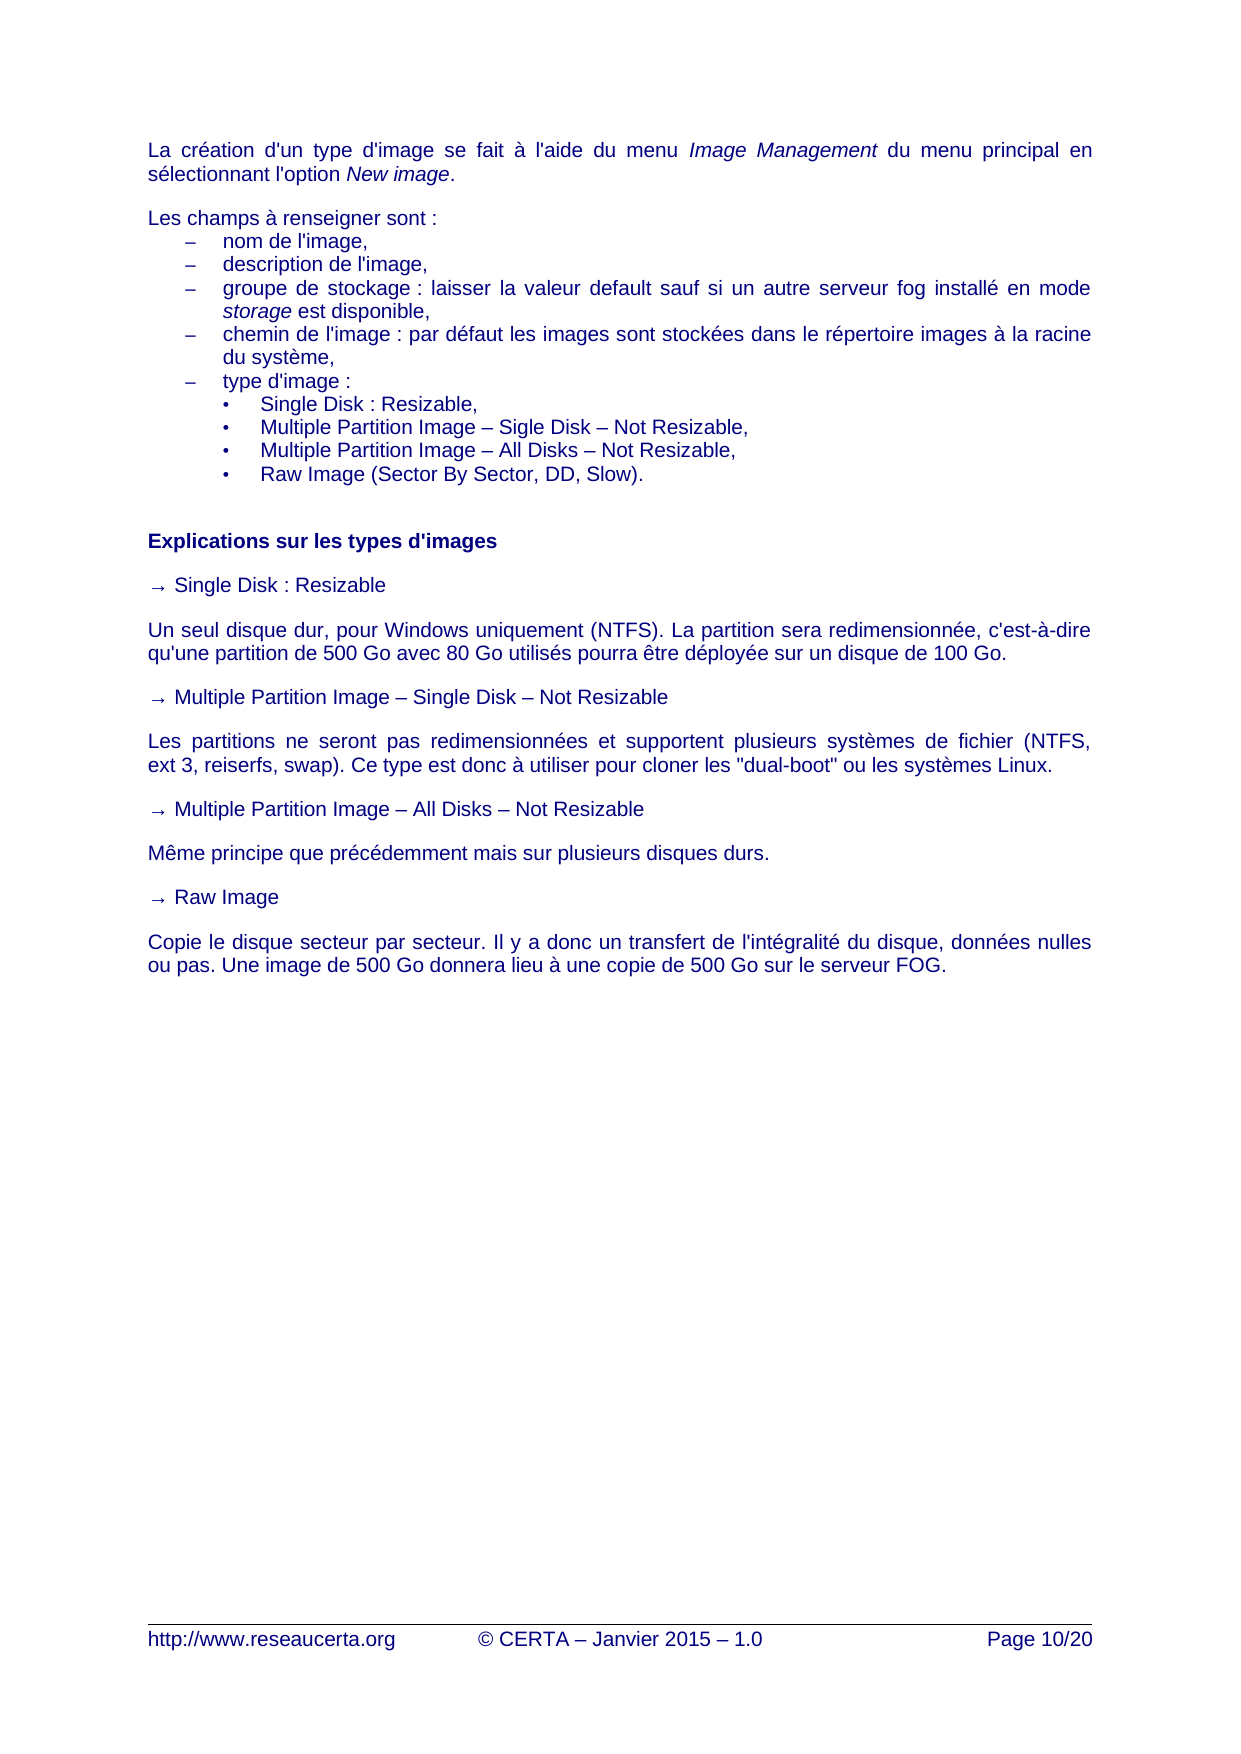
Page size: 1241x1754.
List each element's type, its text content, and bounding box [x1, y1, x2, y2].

text → Raw Image [148, 886, 1092, 909]
text → Single Disk : Resizable [148, 574, 1092, 597]
list chemin de l'image : par défaut les images sont stockées dans le répertoire images à la racine du système, [185, 323, 1092, 369]
list Raw Image (Sector By Sector, DD, Slow). [223, 462, 1092, 485]
text Copie le disque secteur par secteur. Il y a donc un transfert de l'intégralité du disque, données nulles ou pas. Une image de 500 Go donnera lieu à une copie de 500 Go sur le serveur FOG. [148, 930, 1092, 977]
text Explications sur les types d'images [148, 530, 1092, 553]
list type d'image : [185, 369, 1092, 392]
list Single Disk : Resizable, [223, 392, 1092, 416]
text → Multiple Partition Image – All Disks – Not Resizable [148, 797, 1092, 821]
list Multiple Partition Image – All Disks – Not Resizable, [223, 439, 1092, 462]
text → Multiple Partition Image – Single Disk – Not Resizable [148, 686, 1092, 709]
text Les partitions ne seront pas redimensionnées et supportent plusieurs systèmes de fichier (NTFS, ext 3, reiserfs, swap). Ce type est donc à utiliser pour cloner les "dual-boot" ou les systèmes Linux. [148, 730, 1092, 776]
list nom de l'image, [185, 230, 1092, 253]
list groupe de stockage : laisser la valeur default sauf si un autre serveur fog installé en mode storage est disponible, [185, 276, 1092, 323]
text Même principe que précédemment mais sur plusieurs disques durs. [148, 842, 1092, 865]
text Les champs à renseigner sont : [148, 207, 1092, 230]
text La création d'un type d'image se fait à l'aide du menu Image Management du menu principal en sélectionnant l'option New image. [148, 139, 1092, 186]
list Multiple Partition Image – Sigle Disk – Not Resizable, [223, 416, 1092, 439]
list description de l'image, [185, 253, 1092, 276]
text Un seul disque dur, pour Windows uniquement (NTFS). La partition sera redimensionnée, c'est-à-dire qu'une partition de 500 Go avec 80 Go utilisés pourra être déployée sur un disque de 100 Go. [148, 618, 1092, 665]
